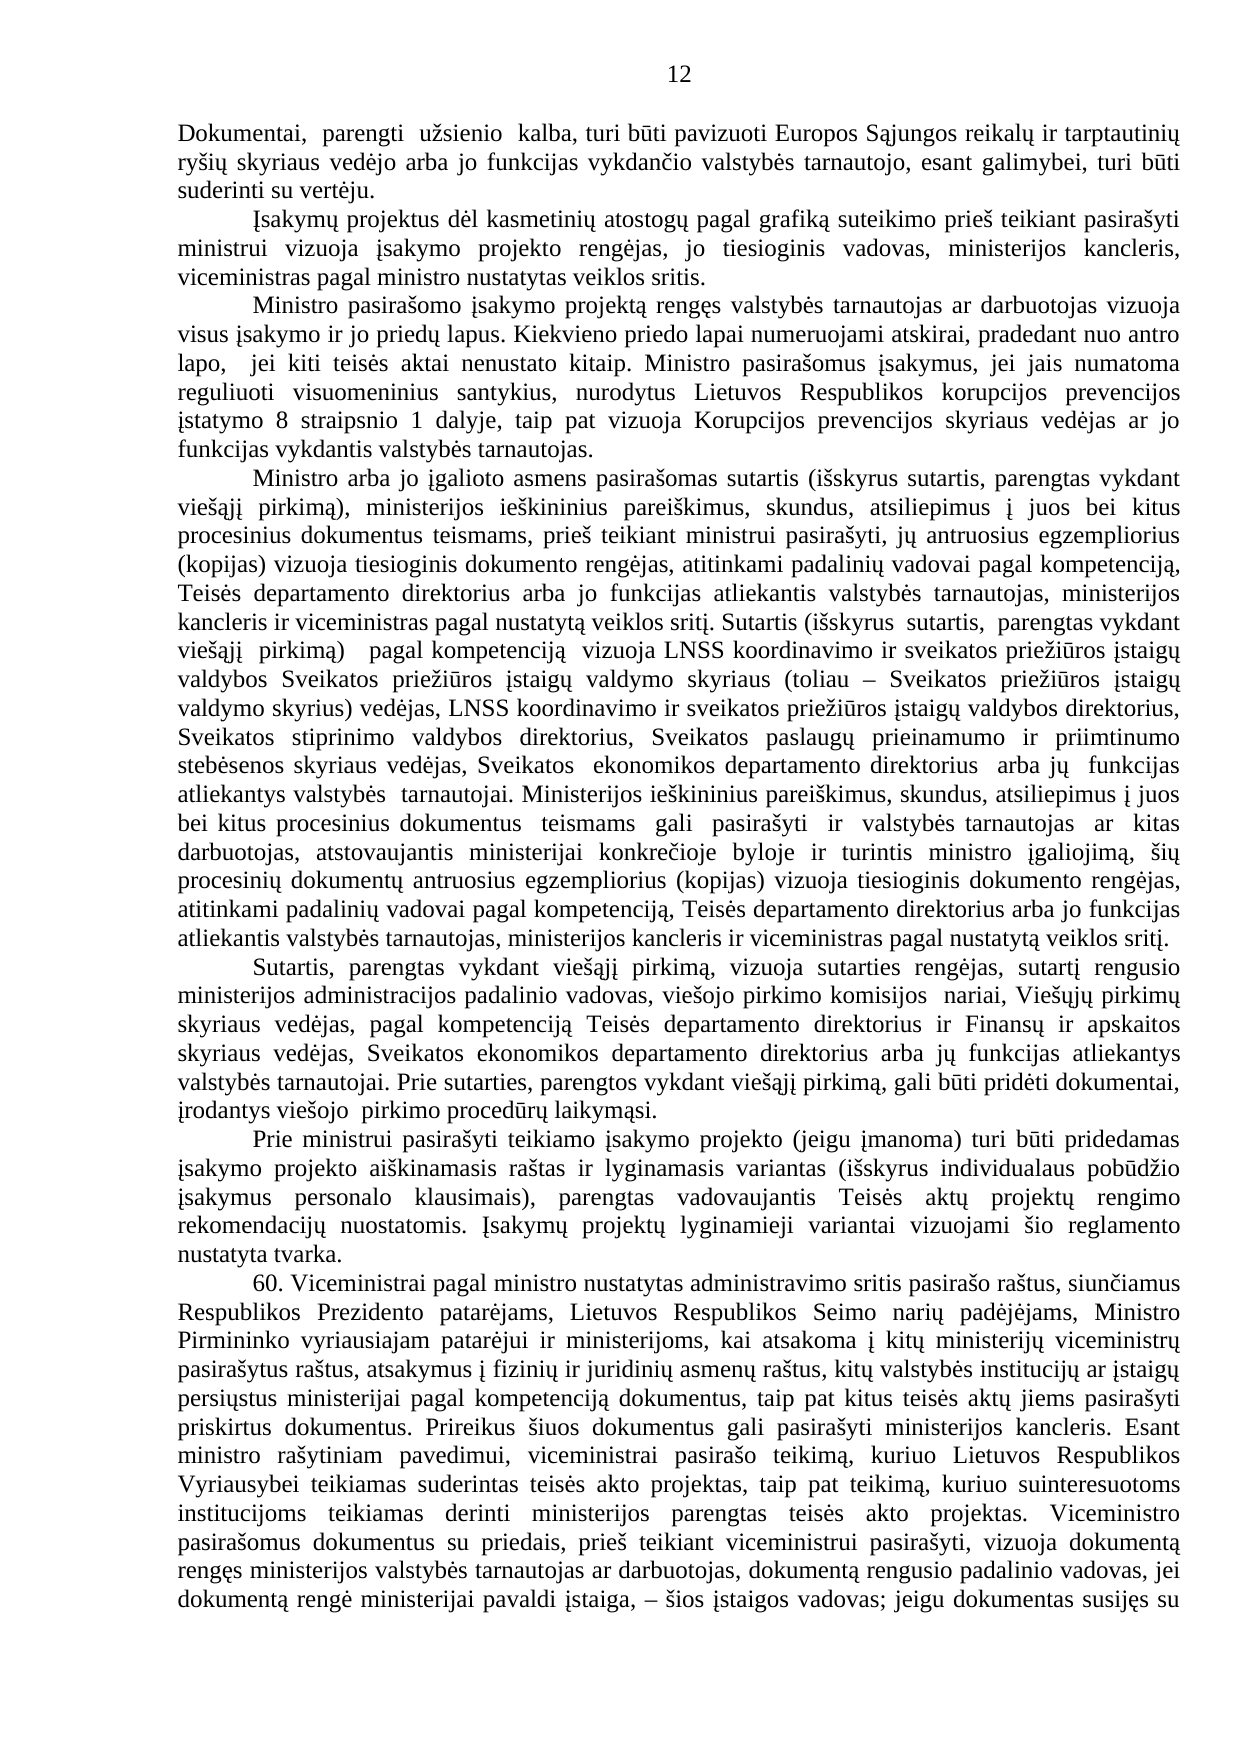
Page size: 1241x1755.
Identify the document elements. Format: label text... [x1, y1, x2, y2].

text Dokumentai, parengti užsienio kalba, turi būti pavizuoti Europos Sąjungos reikalų ir tarptautinių ryšių skyriaus vedėjo arba jo funkcijas vykdančio valstybės tarnautojo, esant galimybei, turi būti suderinti su vertėju. [177, 118, 1181, 204]
text Ministro arba jo įgalioto asmens pasirašomas sutartis (išskyrus sutartis, parengtas vykdant viešąjį pirkimą), ministerijos ieškininius pareiškimus, skundus, atsiliepimus į juos bei kitus procesinius dokumentus teismams, prieš teikiant ministrui pasirašyti, jų antruosius egzempliorius (kopijas) vizuoja tiesioginis dokumento rengėjas, atitinkami padalinių vadovai pagal kompetenciją, Teisės departamento direktorius arba jo funkcijas atliekantis valstybės tarnautojas, ministerijos kancleris ir viceministras pagal nustatytą veiklos sritį. Sutartis (išskyrus sutartis, parengtas vykdant viešąjį pirkimą) pagal kompetenciją vizuoja LNSS koordinavimo ir sveikatos priežiūros įstaigų valdybos Sveikatos priežiūros įstaigų valdymo skyriaus (toliau – Sveikatos priežiūros įstaigų valdymo skyrius) vedėjas, LNSS koordinavimo ir sveikatos priežiūros įstaigų valdybos direktorius, Sveikatos stiprinimo valdybos direktorius, Sveikatos paslaugų prieinamumo ir priimtinumo stebėsenos skyriaus vedėjas, Sveikatos ekonomikos departamento direktorius arba jų funkcijas atliekantys valstybės tarnautojai. Ministerijos ieškininius pareiškimus, skundus, atsiliepimus į juos bei kitus procesinius dokumentus teismams gali pasirašyti ir valstybės tarnautojas ar kitas darbuotojas, atstovaujantis ministerijai konkrečioje byloje ir turintis ministro įgaliojimą, šių procesinių dokumentų antruosius egzempliorius (kopijas) vizuoja tiesioginis dokumento rengėjas, atitinkami padalinių vadovai pagal kompetenciją, Teisės departamento direktorius arba jo funkcijas atliekantis valstybės tarnautojas, ministerijos kancleris ir viceministras pagal nustatytą veiklos sritį. [177, 463, 1181, 952]
text Įsakymų projektus dėl kasmetinių atostogų pagal grafiką suteikimo prieš teikiant pasirašyti ministrui vizuoja įsakymo projekto rengėjas, jo tiesioginis vadovas, ministerijos kancleris, viceministras pagal ministro nustatytas veiklos sritis. [177, 204, 1181, 291]
text Sutartis, parengtas vykdant viešąjį pirkimą, vizuoja sutarties rengėjas, sutartį rengusio ministerijos administracijos padalinio vadovas, viešojo pirkimo komisijos nariai, Viešųjų pirkimų skyriaus vedėjas, pagal kompetenciją Teisės departamento direktorius ir Finansų ir apskaitos skyriaus vedėjas, Sveikatos ekonomikos departamento direktorius arba jų funkcijas atliekantys valstybės tarnautojai. Prie sutarties, parengtos vykdant viešąjį pirkimą, gali būti pridėti dokumentai, įrodantys viešojo pirkimo procedūrų laikymąsi. [177, 952, 1181, 1124]
text Prie ministrui pasirašyti teikiamo įsakymo projekto (jeigu įmanoma) turi būti pridedamas įsakymo projekto aiškinamasis raštas ir lyginamasis variantas (išskyrus individualaus pobūdžio įsakymus personalo klausimais), parengtas vadovaujantis Teisės aktų projektų rengimo rekomendacijų nuostatomis. Įsakymų projektų lyginamieji variantai vizuojami šio reglamento nustatyta tvarka. [177, 1124, 1181, 1268]
text 60. Viceministrai pagal ministro nustatytas administravimo sritis pasirašo raštus, siunčiamus Respublikos Prezidento patarėjams, Lietuvos Respublikos Seimo narių padėjėjams, Ministro Pirmininko vyriausiajam patarėjui ir ministerijoms, kai atsakoma į kitų ministerijų viceministrų pasirašytus raštus, atsakymus į fizinių ir juridinių asmenų raštus, kitų valstybės institucijų ar įstaigų persiųstus ministerijai pagal kompetenciją dokumentus, taip pat kitus teisės aktų jiems pasirašyti priskirtus dokumentus. Prireikus šiuos dokumentus gali pasirašyti ministerijos kancleris. Esant ministro rašytiniam pavedimui, viceministrai pasirašo teikimą, kuriuo Lietuvos Respublikos Vyriausybei teikiamas suderintas teisės akto projektas, taip pat teikimą, kuriuo suinteresuotoms institucijoms teikiamas derinti ministerijos parengtas teisės akto projektas. Viceministro pasirašomus dokumentus su priedais, prieš teikiant viceministrui pasirašyti, vizuoja dokumentą rengęs ministerijos valstybės tarnautojas ar darbuotojas, dokumentą rengusio padalinio vadovas, jei dokumentą rengė ministerijai pavaldi įstaiga, – šios įstaigos vadovas; jeigu dokumentas susijęs su [177, 1268, 1181, 1613]
text Ministro pasirašomo įsakymo projektą rengęs valstybės tarnautojas ar darbuotojas vizuoja visus įsakymo ir jo priedų lapus. Kiekvieno priedo lapai numeruojami atskirai, pradedant nuo antro lapo, jei kiti teisės aktai nenustato kitaip. Ministro pasirašomus įsakymus, jei jais numatoma reguliuoti visuomeninius santykius, nurodytus Lietuvos Respublikos korupcijos prevencijos įstatymo 8 straipsnio 1 dalyje, taip pat vizuoja Korupcijos prevencijos skyriaus vedėjas ar jo funkcijas vykdantis valstybės tarnautojas. [177, 291, 1181, 463]
